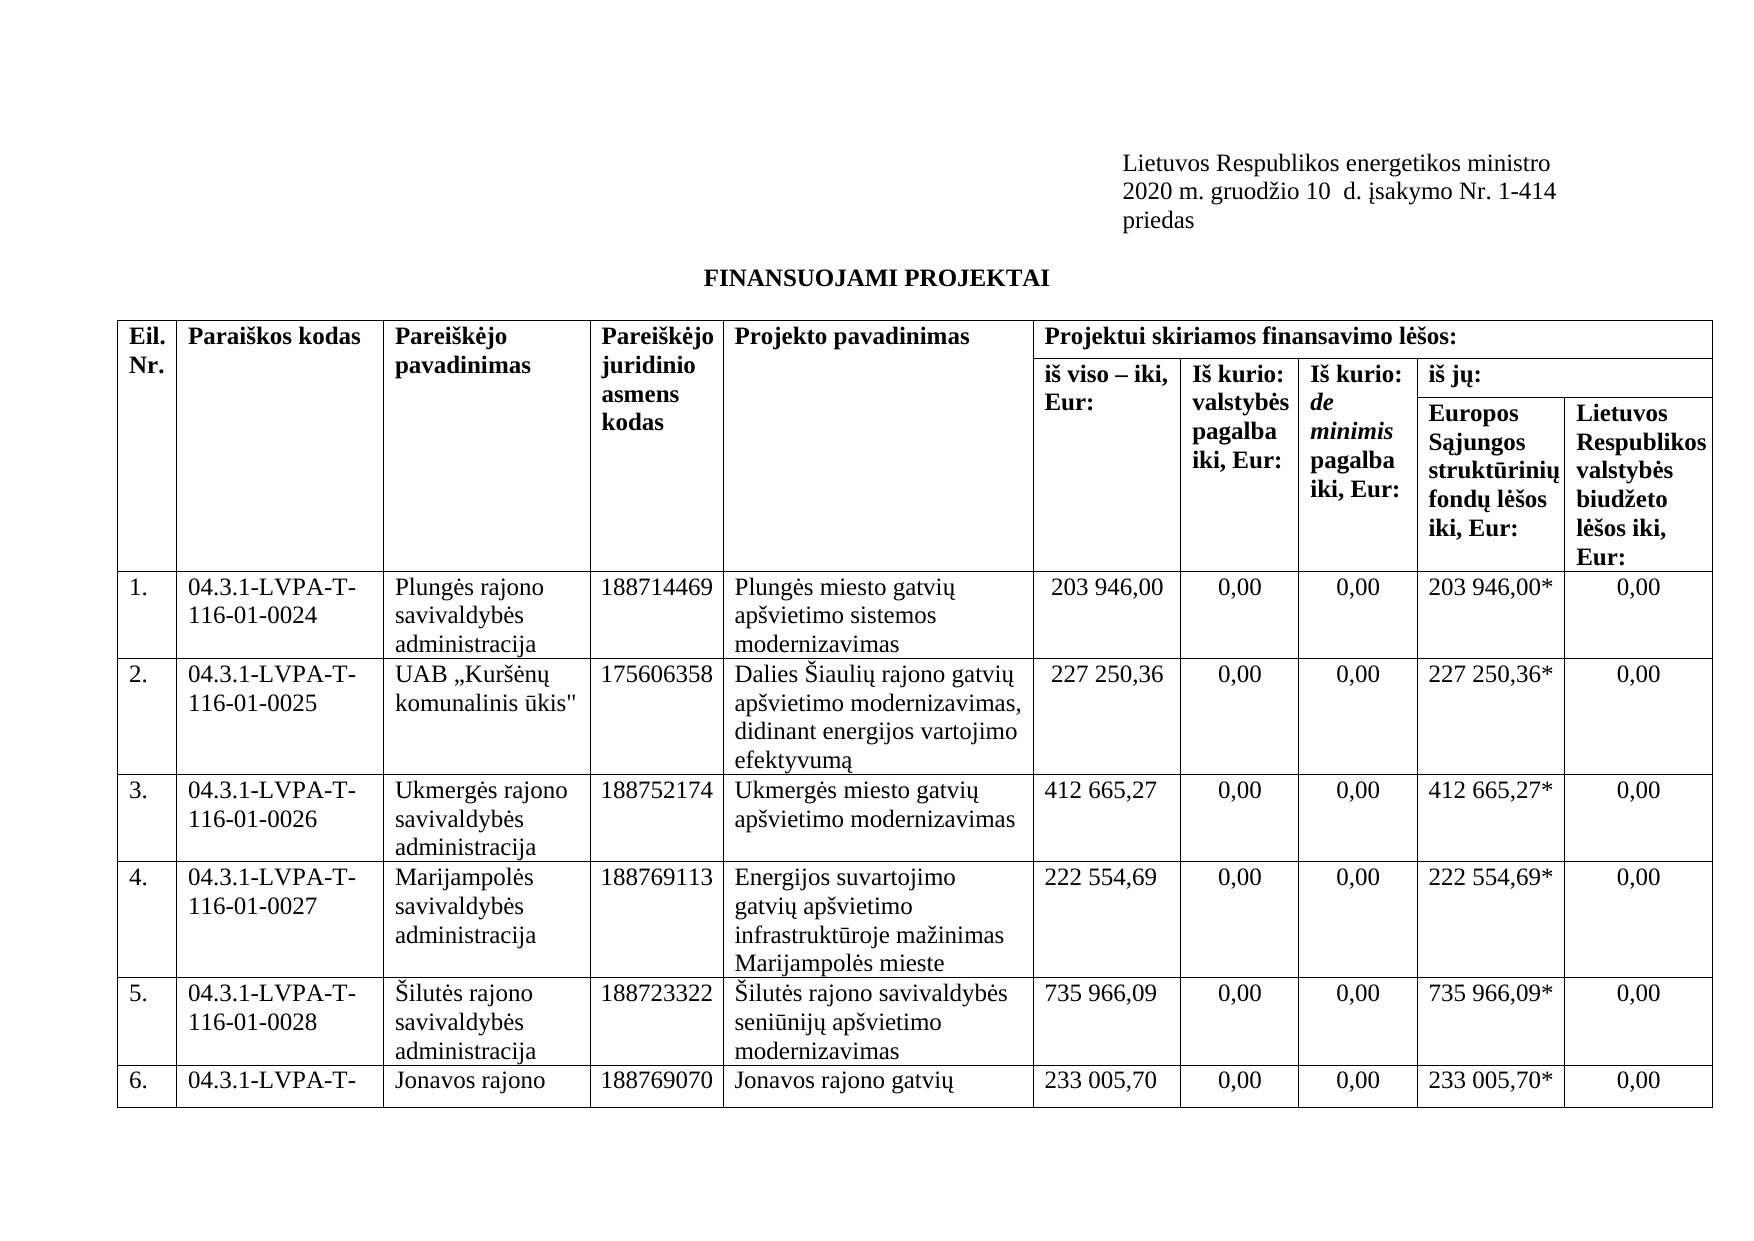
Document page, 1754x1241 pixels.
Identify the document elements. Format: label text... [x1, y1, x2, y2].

table_cell Plungės miesto gatvių apšvietimo sistemos modernizavimas [724, 572, 1033, 658]
table_cell 412 665,27* [1418, 775, 1564, 861]
table_cell 188723322 [591, 978, 723, 1064]
table_cell 227 250,36* [1418, 659, 1564, 774]
table_cell 233 005,70 [1034, 1066, 1180, 1107]
table_cell 0,00 [1299, 862, 1417, 977]
table_cell 5. [118, 978, 176, 1064]
table_header Paraiškos kodas [177, 321, 383, 571]
table_cell 175606358 [591, 659, 723, 774]
table_cell 0,00 [1299, 775, 1417, 861]
table_cell 4. [118, 862, 176, 977]
table_cell 222 554,69* [1418, 862, 1564, 977]
table_cell 222 554,69 [1034, 862, 1180, 977]
table_cell 6. [118, 1066, 176, 1107]
table_cell 0,00 [1565, 862, 1712, 977]
table_cell Šilutės rajono savivaldybės seniūnijų apšvietimo modernizavimas [724, 978, 1033, 1064]
table_cell 04.3.1-LVPA-T-116-01-0026 [177, 775, 383, 861]
table_cell 0,00 [1181, 862, 1298, 977]
table_cell 0,00 [1565, 659, 1712, 774]
table_header Pareiškėjo pavadinimas [384, 321, 590, 571]
table_cell 735 966,09 [1034, 978, 1180, 1064]
table_cell Lietuvos Respublikos valstybės biudžeto lėšos iki, Eur: [1565, 398, 1712, 571]
table_cell Energijos suvartojimo gatvių apšvietimo infrastruktūroje mažinimas Marijampolės mieste [724, 862, 1033, 977]
table_cell 0,00 [1181, 775, 1298, 861]
table_cell 188769070 [591, 1066, 723, 1107]
table_cell iš viso – iki, Eur: [1034, 359, 1180, 571]
table_cell 233 005,70* [1418, 1066, 1564, 1107]
table_header Eil. Nr. [118, 321, 176, 571]
table_cell 0,00 [1299, 1066, 1417, 1107]
text FINANSUOJAMI PROJEKTAI [118, 263, 1636, 291]
table_cell Iš kurio: valstybės pagalba iki, Eur: [1181, 359, 1298, 571]
table_cell 203 946,00* [1418, 572, 1564, 658]
table_cell UAB „Kuršėnų komunalinis ūkis" [384, 659, 590, 774]
table_cell 0,00 [1181, 978, 1298, 1064]
table_header Pareiškėjo juridinio asmens kodas [591, 321, 723, 571]
table_cell 0,00 [1181, 572, 1298, 658]
table_cell 04.3.1-LVPA-T-116-01-0027 [177, 862, 383, 977]
table_cell Plungės rajono savivaldybės administracija [384, 572, 590, 658]
table_cell 04.3.1-LVPA-T-116-01-0025 [177, 659, 383, 774]
table_cell 0,00 [1181, 659, 1298, 774]
table_cell 188714469 [591, 572, 723, 658]
table_cell Šilutės rajono savivaldybės administracija [384, 978, 590, 1064]
table_cell 412 665,27 [1034, 775, 1180, 861]
table_cell Dalies Šiaulių rajono gatvių apšvietimo modernizavimas, didinant energijos vartojimo efektyvumą [724, 659, 1033, 774]
table_cell 188769113 [591, 862, 723, 977]
text 2020 m. gruodžio 10 d. įsakymo Nr. 1-414 [1122, 176, 1636, 205]
table_cell Iš kurio: de minimis pagalba iki, Eur: [1299, 359, 1417, 571]
table_cell Ukmergės miesto gatvių apšvietimo modernizavimas [724, 775, 1033, 861]
table_cell 2. [118, 659, 176, 774]
table_cell 3. [118, 775, 176, 861]
table_cell 04.3.1-LVPA-T-116-01-0028 [177, 978, 383, 1064]
table_header Projektui skiriamos finansavimo lėšos: [1034, 321, 1712, 358]
table_cell 0,00 [1299, 572, 1417, 658]
table_cell 04.3.1-LVPA-T-116-01-0024 [177, 572, 383, 658]
table_cell 735 966,09* [1418, 978, 1564, 1064]
table_cell 04.3.1-LVPA-T- [177, 1066, 383, 1107]
table_cell iš jų: [1418, 359, 1712, 397]
table_cell 0,00 [1181, 1066, 1298, 1107]
table_cell 188752174 [591, 775, 723, 861]
table_cell 0,00 [1565, 775, 1712, 861]
table_cell 1. [118, 572, 176, 658]
table_cell 0,00 [1565, 1066, 1712, 1107]
table_header Projekto pavadinimas [724, 321, 1033, 571]
table_cell 0,00 [1565, 572, 1712, 658]
table_cell Jonavos rajono [384, 1066, 590, 1107]
table_cell 227 250,36 [1034, 659, 1180, 774]
table_cell 0,00 [1565, 978, 1712, 1064]
table_cell Jonavos rajono gatvių [724, 1066, 1033, 1107]
table_cell 0,00 [1299, 978, 1417, 1064]
table_cell Marijampolės savivaldybės administracija [384, 862, 590, 977]
text Lietuvos Respublikos energetikos ministro [1122, 148, 1636, 176]
table_cell 203 946,00 [1034, 572, 1180, 658]
text priedas [1122, 205, 1636, 234]
table_cell Europos Sąjungos struktūrinių fondų lėšos iki, Eur: [1418, 398, 1564, 571]
table_cell 0,00 [1299, 659, 1417, 774]
table_cell Ukmergės rajono savivaldybės administracija [384, 775, 590, 861]
